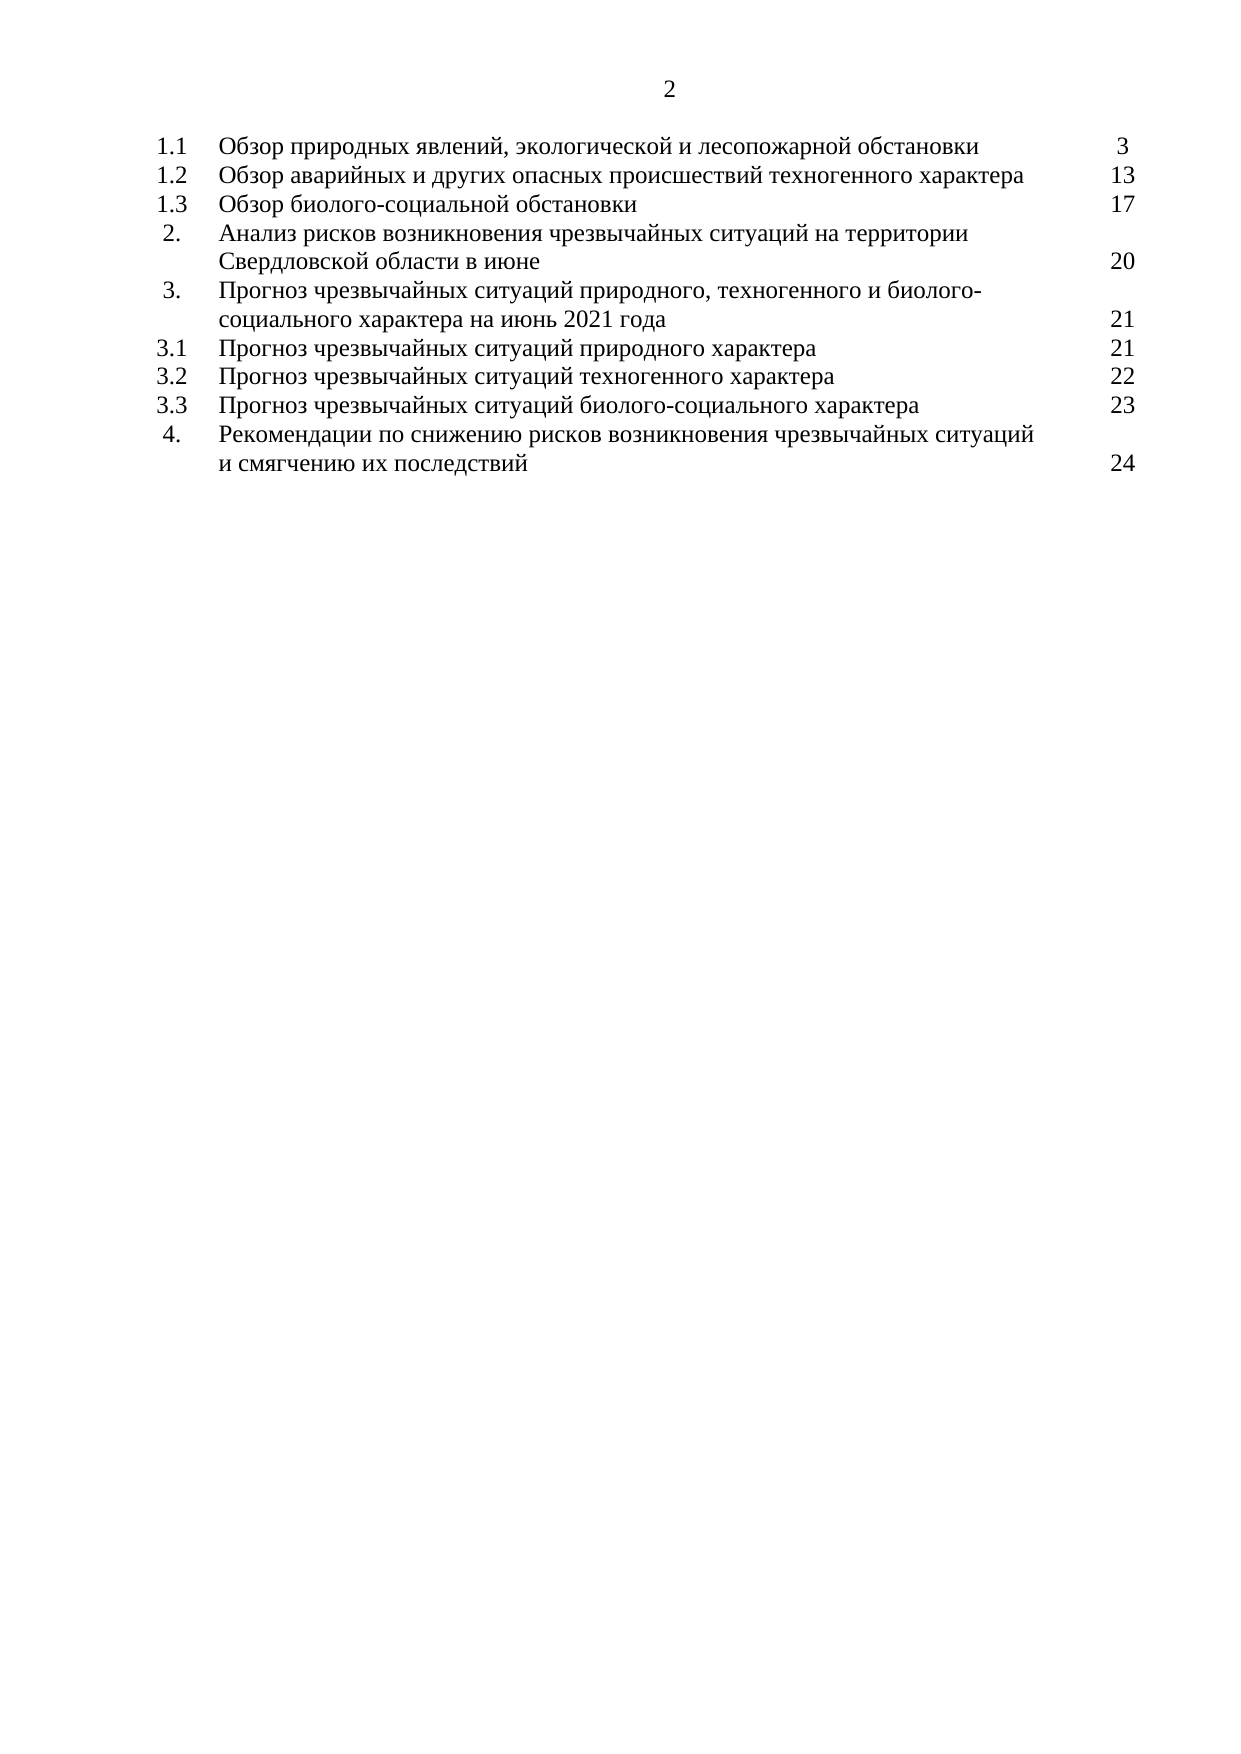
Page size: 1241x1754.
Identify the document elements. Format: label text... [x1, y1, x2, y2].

table_cell 21 [1078, 333, 1167, 361]
table_cell Анализ рисков возникновения чрезвычайных ситуаций на территории Свердловской области в июне [207, 218, 1078, 275]
table_cell 17 [1078, 189, 1167, 218]
table_cell 3 [1078, 131, 1167, 160]
table_cell 13 [1078, 160, 1167, 189]
table_cell 24 [1078, 419, 1167, 476]
table_cell Рекомендации по снижению рисков возникновения чрезвычайных ситуаций и смягчению их последствий [207, 419, 1078, 476]
table_cell Прогноз чрезвычайных ситуаций биолого-социального характера [207, 390, 1078, 419]
table_cell Прогноз чрезвычайных ситуаций техногенного характера [207, 361, 1078, 390]
table_cell Обзор аварийных и других опасных происшествий техногенного характера [207, 160, 1078, 189]
table_cell 3.3 [137, 390, 207, 419]
table_cell Прогноз чрезвычайных ситуаций природного характера [207, 333, 1078, 361]
table_cell Обзор природных явлений, экологической и лесопожарной обстановки [207, 131, 1078, 160]
table_cell 3.1 [137, 333, 207, 361]
table_cell 3.2 [137, 361, 207, 390]
table_cell 23 [1078, 390, 1167, 419]
table_cell 1.2 [137, 160, 207, 189]
table_cell 3. [137, 275, 207, 333]
table_cell Обзор биолого-социальной обстановки [207, 189, 1078, 218]
table_cell 2. [137, 218, 207, 275]
table_cell 20 [1078, 218, 1167, 275]
table_cell 1.1 [137, 131, 207, 160]
table_cell 4. [137, 419, 207, 476]
table_cell 21 [1078, 275, 1167, 333]
table_cell 22 [1078, 361, 1167, 390]
table_cell Прогноз чрезвычайных ситуаций природного, техногенного и биолого-социального характера на июнь 2021 года [207, 275, 1078, 333]
table_cell 1.3 [137, 189, 207, 218]
